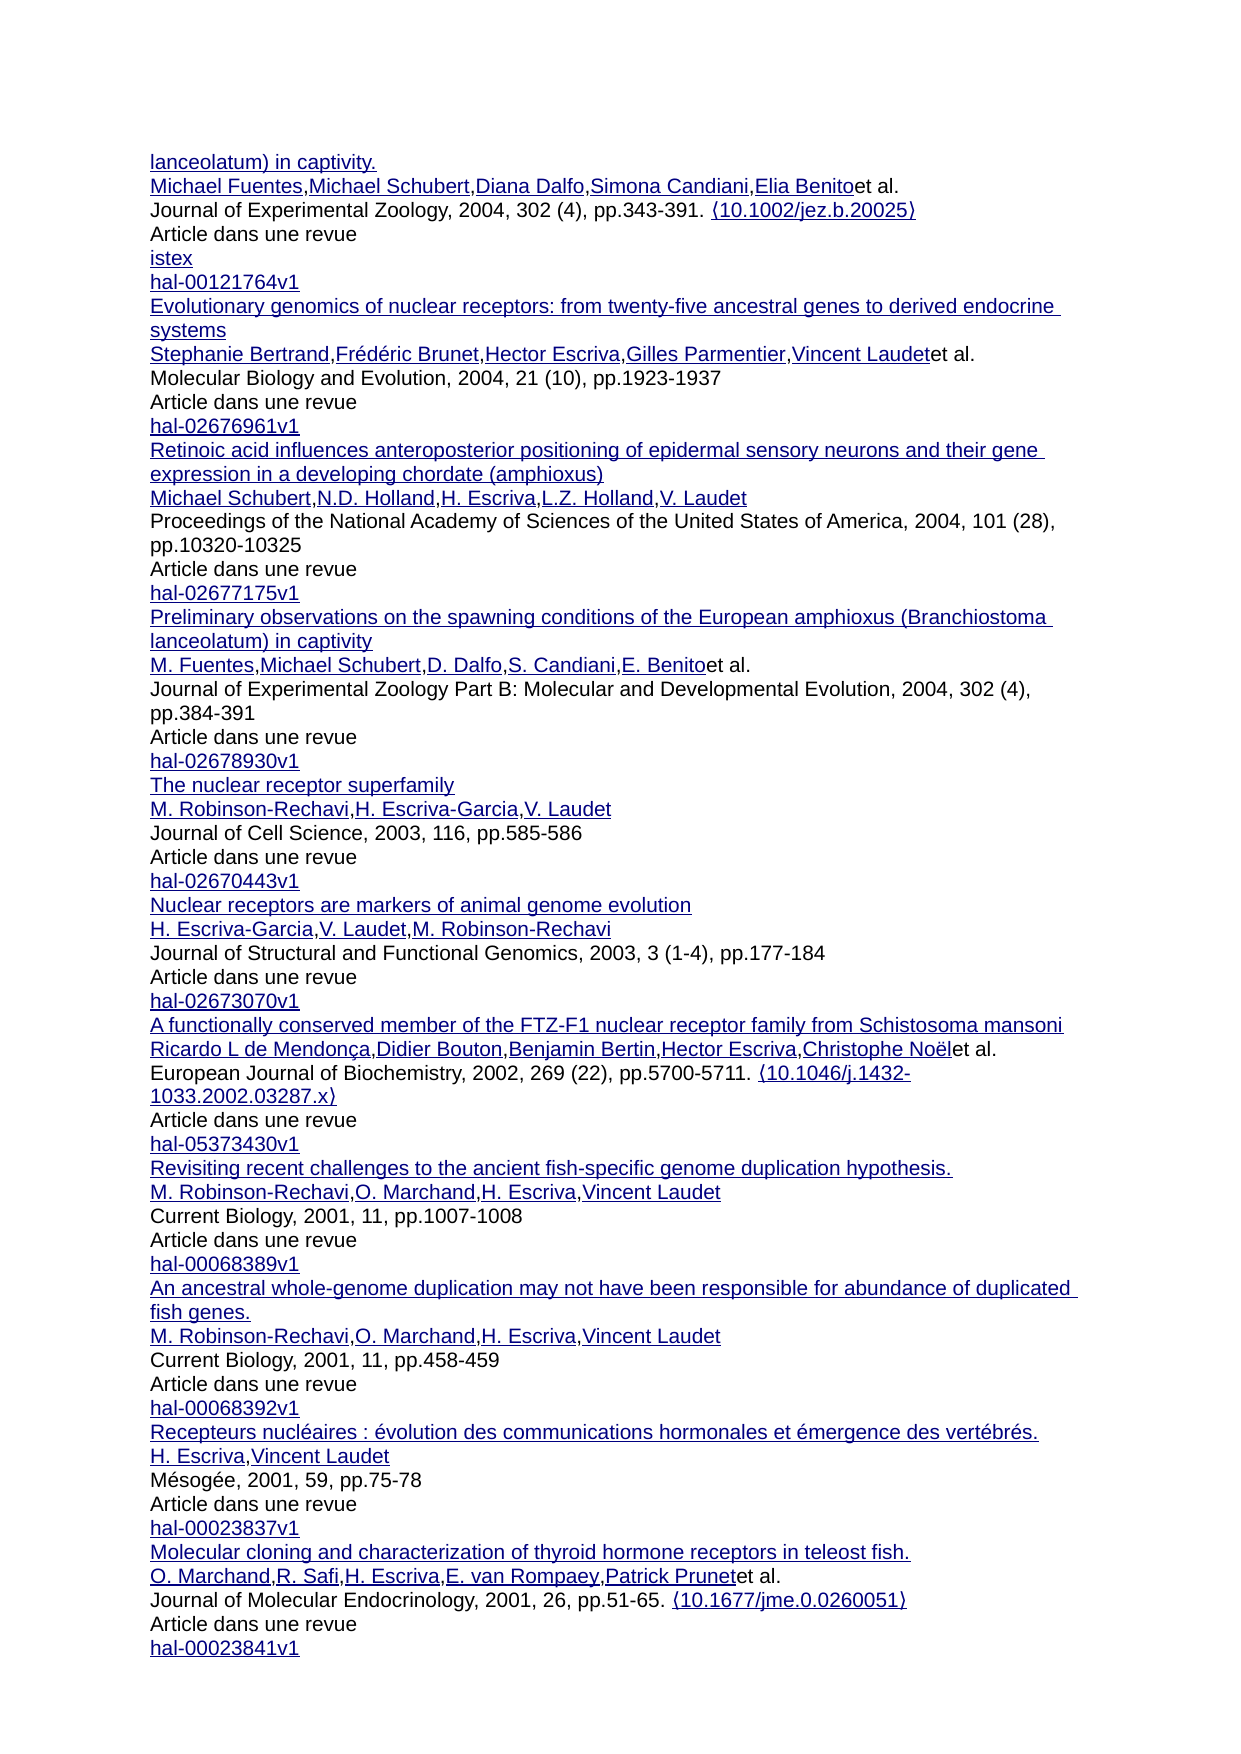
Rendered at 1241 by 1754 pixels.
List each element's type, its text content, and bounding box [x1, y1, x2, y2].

table_cell Nuclear receptors are markers of animal genome evolution H. Escriva-Garcia,V. Laudet,M. Robinson-Rechavi Journal of Structural and Functional Genomics, 2003, 3 (1-4), pp.177-184 Article dans une revue hal-02673070v1 [150, 893, 1090, 1012]
table_cell The nuclear receptor superfamily M. Robinson-Rechavi,H. Escriva-Garcia,V. Laudet Journal of Cell Science, 2003, 116, pp.585-586 Article dans une revue hal-02670443v1 [150, 773, 1090, 893]
table_cell Recepteurs nucléaires : évolution des communications hormonales et émergence des vertébrés. H. Escriva,Vincent Laudet Mésogée, 2001, 59, pp.75-78 Article dans une revue hal-00023837v1 [150, 1420, 1090, 1539]
table_cell Retinoic acid influences anteroposterior positioning of epidermal sensory neurons and their gene expression in a developing chordate (amphioxus) Michael Schubert,N.D. Holland,H. Escriva,L.Z. Holland,V. Laudet Proceedings of the National Academy of Sciences of the United States of America, 2004, 101 (28), pp.10320-10325 Article dans une revue hal-02677175v1 [150, 438, 1090, 605]
table_cell Molecular cloning and characterization of thyroid hormone receptors in teleost fish. O. Marchand,R. Safi,H. Escriva,E. van Rompaey,Patrick Prunetet al. Journal of Molecular Endocrinology, 2001, 26, pp.51-65. ⟨10.1677/jme.0.0260051⟩ Article dans une revue hal-00023841v1 [150, 1540, 1090, 1659]
table_cell An ancestral whole-genome duplication may not have been responsible for abundance of duplicated fish genes. M. Robinson-Rechavi,O. Marchand,H. Escriva,Vincent Laudet Current Biology, 2001, 11, pp.458-459 Article dans une revue hal-00068392v1 [150, 1276, 1090, 1420]
table_cell A functionally conserved member of the FTZ‐F1 nuclear receptor family from Schistosoma mansoni Ricardo L de Mendonça,Didier Bouton,Benjamin Bertin,Hector Escriva,Christophe Noëlet al. European Journal of Biochemistry, 2002, 269 (22), pp.5700-5711. ⟨10.1046/j.1432-1033.2002.03287.x⟩ Article dans une revue hal-05373430v1 [150, 1013, 1090, 1156]
table_cell Revisiting recent challenges to the ancient fish-specific genome duplication hypothesis. M. Robinson-Rechavi,O. Marchand,H. Escriva,Vincent Laudet Current Biology, 2001, 11, pp.1007-1008 Article dans une revue hal-00068389v1 [150, 1156, 1090, 1276]
table_cell Preliminary observations on the spawning conditions of the European amphioxus (Branchiostoma lanceolatum) in captivity. Michael Fuentes,Michael Schubert,Diana Dalfo,Simona Candiani,Elia Benitoet al. Journal of Experimental Zoology, 2004, 302 (4), pp.343-391. ⟨10.1002/jez.b.20025⟩ Article dans une revue istex hal-00121764v1 [150, 150, 1090, 294]
table_cell Evolutionary genomics of nuclear receptors: from twenty-five ancestral genes to derived endocrine systems Stephanie Bertrand,Frédéric Brunet,Hector Escriva,Gilles Parmentier,Vincent Laudetet al. Molecular Biology and Evolution, 2004, 21 (10), pp.1923-1937 Article dans une revue hal-02676961v1 [150, 294, 1090, 437]
table_cell Preliminary observations on the spawning conditions of the European amphioxus (Branchiostoma lanceolatum) in captivity M. Fuentes,Michael Schubert,D. Dalfo,S. Candiani,E. Benitoet al. Journal of Experimental Zoology Part B: Molecular and Developmental Evolution, 2004, 302 (4), pp.384-391 Article dans une revue hal-02678930v1 [150, 605, 1090, 773]
